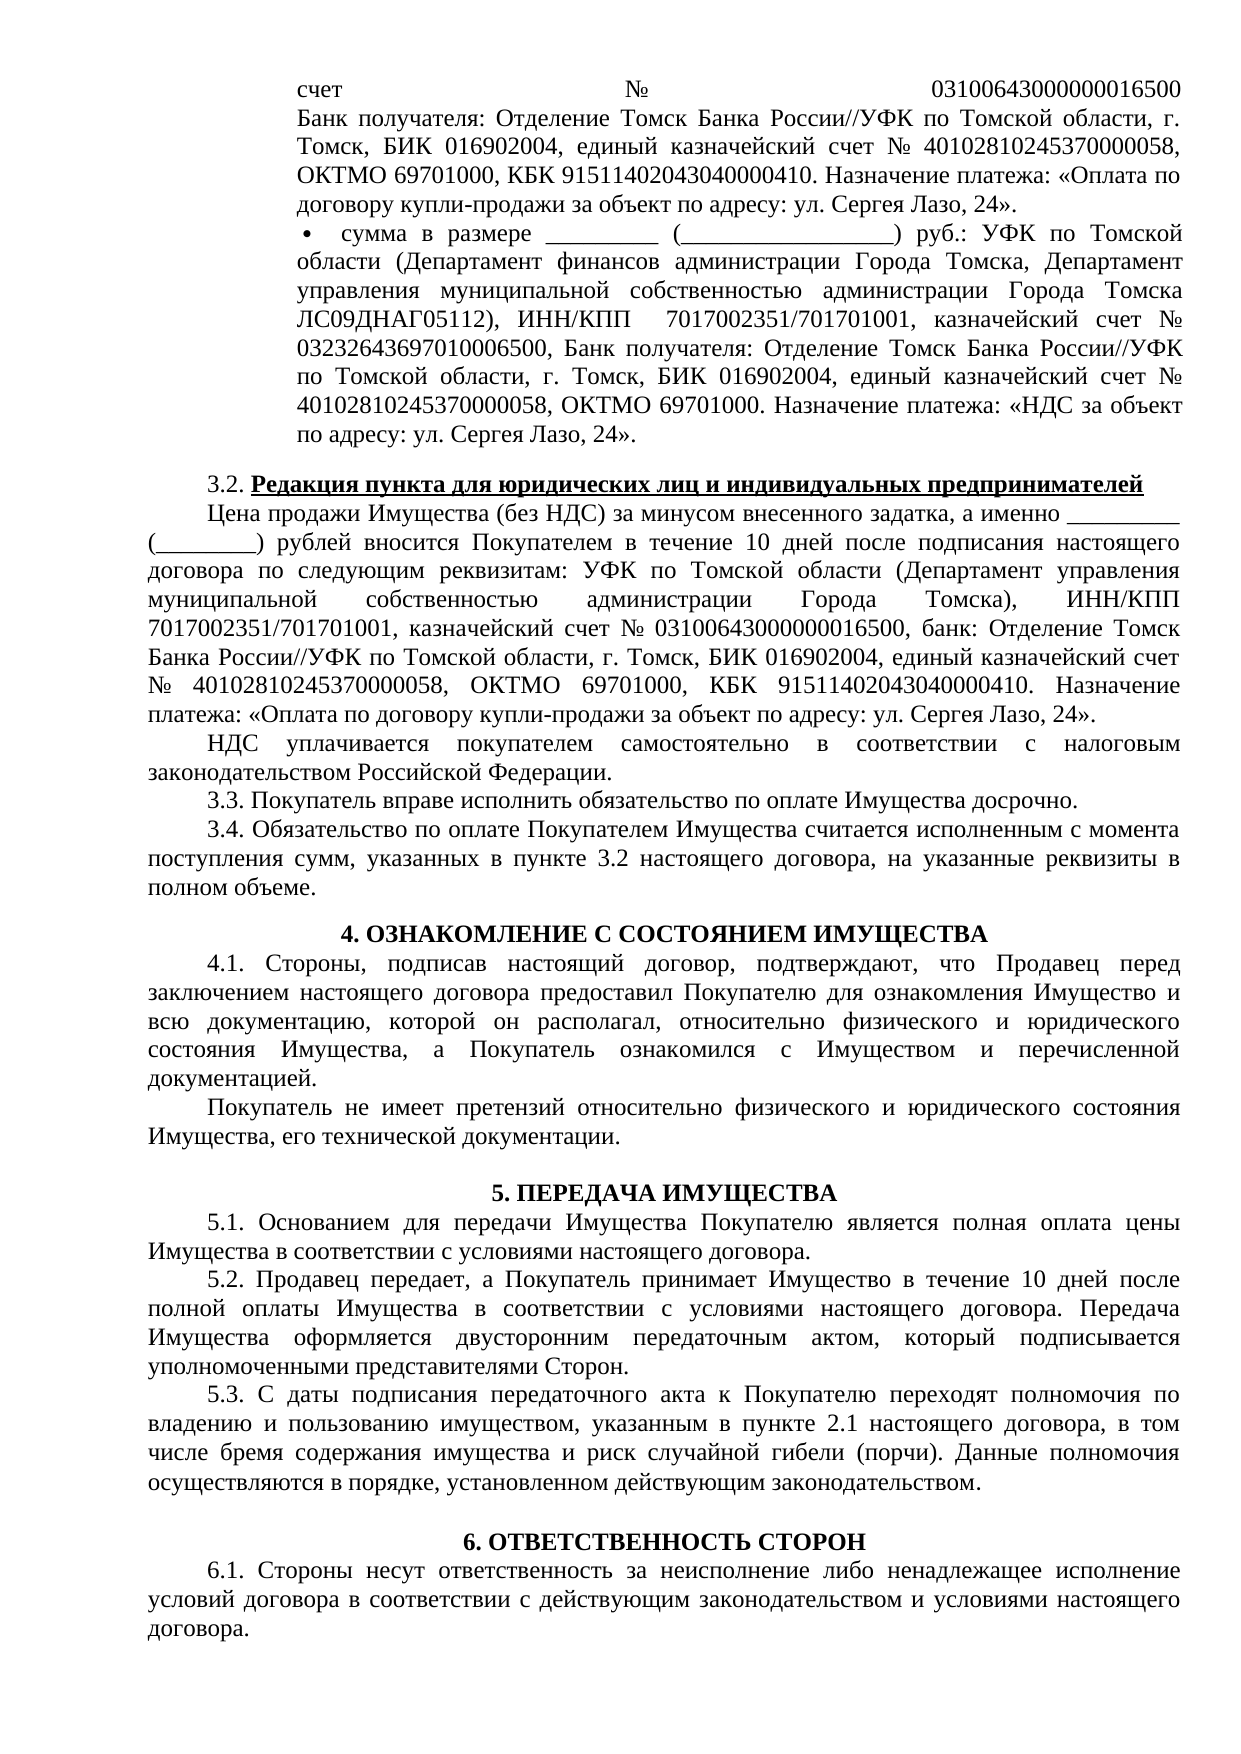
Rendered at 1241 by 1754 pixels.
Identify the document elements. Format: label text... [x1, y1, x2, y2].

text 5.2. Продавец передает, а Покупатель принимает Имущество в течение 10 дней после полной оплаты Имущества в соответствии с условиями настоящего договора. Передача Имущества оформляется двусторонним передаточным актом, который подписывается уполномоченными представителями Сторон. [148, 1264, 1181, 1379]
text 5.3. С даты подписания передаточного акта к Покупателю переходят полномочия по владению и пользованию имуществом, указанным в пункте 2.1 настоящего договора, в том числе бремя содержания имущества и риск случайной гибели (порчи). Данные полномочия осуществляются в порядке, установленном действующим законодательством. [148, 1379, 1181, 1496]
text 6.1. Стороны несут ответственность за неисполнение либо ненадлежащее исполнение условий договора в соответствии с действующим законодательством и условиями настоящего договора. [148, 1556, 1181, 1642]
text 5.1. Основанием для передачи Имущества Покупателю является полная оплата цены Имущества в соответствии с условиями настоящего договора. [148, 1207, 1181, 1264]
list счет № 03100643000000016500 Банк получателя: Отделение Томск Банка России//УФК по Томской области, г. Томск, БИК 016902004, единый казначейский счет № 40102810245370000058, ОКТМО 69701000, КБК 91511402043040000410. Назначение платежа: «Оплата по договору купли-продажи за объект по адресу: ул. Сергея Лазо, 24». [259, 74, 1181, 218]
text 3.2. Редакция пункта для юридических лиц и индивидуальных предпринимателей [148, 469, 1181, 498]
text 3.4. Обязательство по оплате Покупателем Имущества считается исполненным с момента поступления сумм, указанных в пункте 3.2 настоящего договора, на указанные реквизиты в полном объеме. [148, 814, 1181, 900]
text Покупатель не имеет претензий относительно физического и юридического состояния Имущества, его технической документации. [148, 1092, 1181, 1149]
text 4.1. Стороны, подписав настоящий договор, подтверждают, что Продавец перед заключением настоящего договора предоставил Покупателю для ознакомления Имущество и всю документацию, которой он располагал, относительно физического и юридического состояния Имущества, а Покупатель ознакомился с Имуществом и перечисленной документацией. [148, 948, 1181, 1092]
text 3.3. Покупатель вправе исполнить обязательство по оплате Имущества досрочно. [148, 785, 1181, 814]
list сумма в размере _________ (_________________) руб.: УФК по Томской области (Департамент финансов администрации Города Томска, Департамент управления муниципальной собственностью администрации Города Томска ЛС09ДНАГ05112), ИНН/КПП 7017002351/701701001, казначейский счет № 03232643697010006500, Банк получателя: Отделение Томск Банка России//УФК по Томской области, г. Томск, БИК 016902004, единый казначейский счет № 40102810245370000058, ОКТМО 69701000. Назначение платежа: «НДС за объект по адресу: ул. Сергея Лазо, 24». [259, 218, 1183, 448]
text 6. ОТВЕТСТВЕННОСТЬ СТОРОН [148, 1527, 1181, 1556]
text НДС уплачивается покупателем самостоятельно в соответствии с налоговым законодательством Российской Федерации. [148, 728, 1181, 785]
text 4. ОЗНАКОМЛЕНИЕ С СОСТОЯНИЕМ ИМУЩЕСТВА [148, 919, 1181, 948]
text 5. ПЕРЕДАЧА ИМУЩЕСТВА [148, 1178, 1181, 1207]
text Цена продажи Имущества (без НДС) за минусом внесенного задатка, а именно _________ (________) рублей вносится Покупателем в течение 10 дней после подписания настоящего договора по следующим реквизитам: УФК по Томской области (Департамент управления муниципальной собственностью администрации Города Томска), ИНН/КПП 7017002351/701701001, казначейский счет № 03100643000000016500, банк: Отделение Томск Банка России//УФК по Томской области, г. Томск, БИК 016902004, единый казначейский счет № 40102810245370000058, ОКТМО 69701000, КБК 91511402043040000410. Назначение платежа: «Оплата по договору купли-продажи за объект по адресу: ул. Сергея Лазо, 24». [148, 498, 1181, 728]
